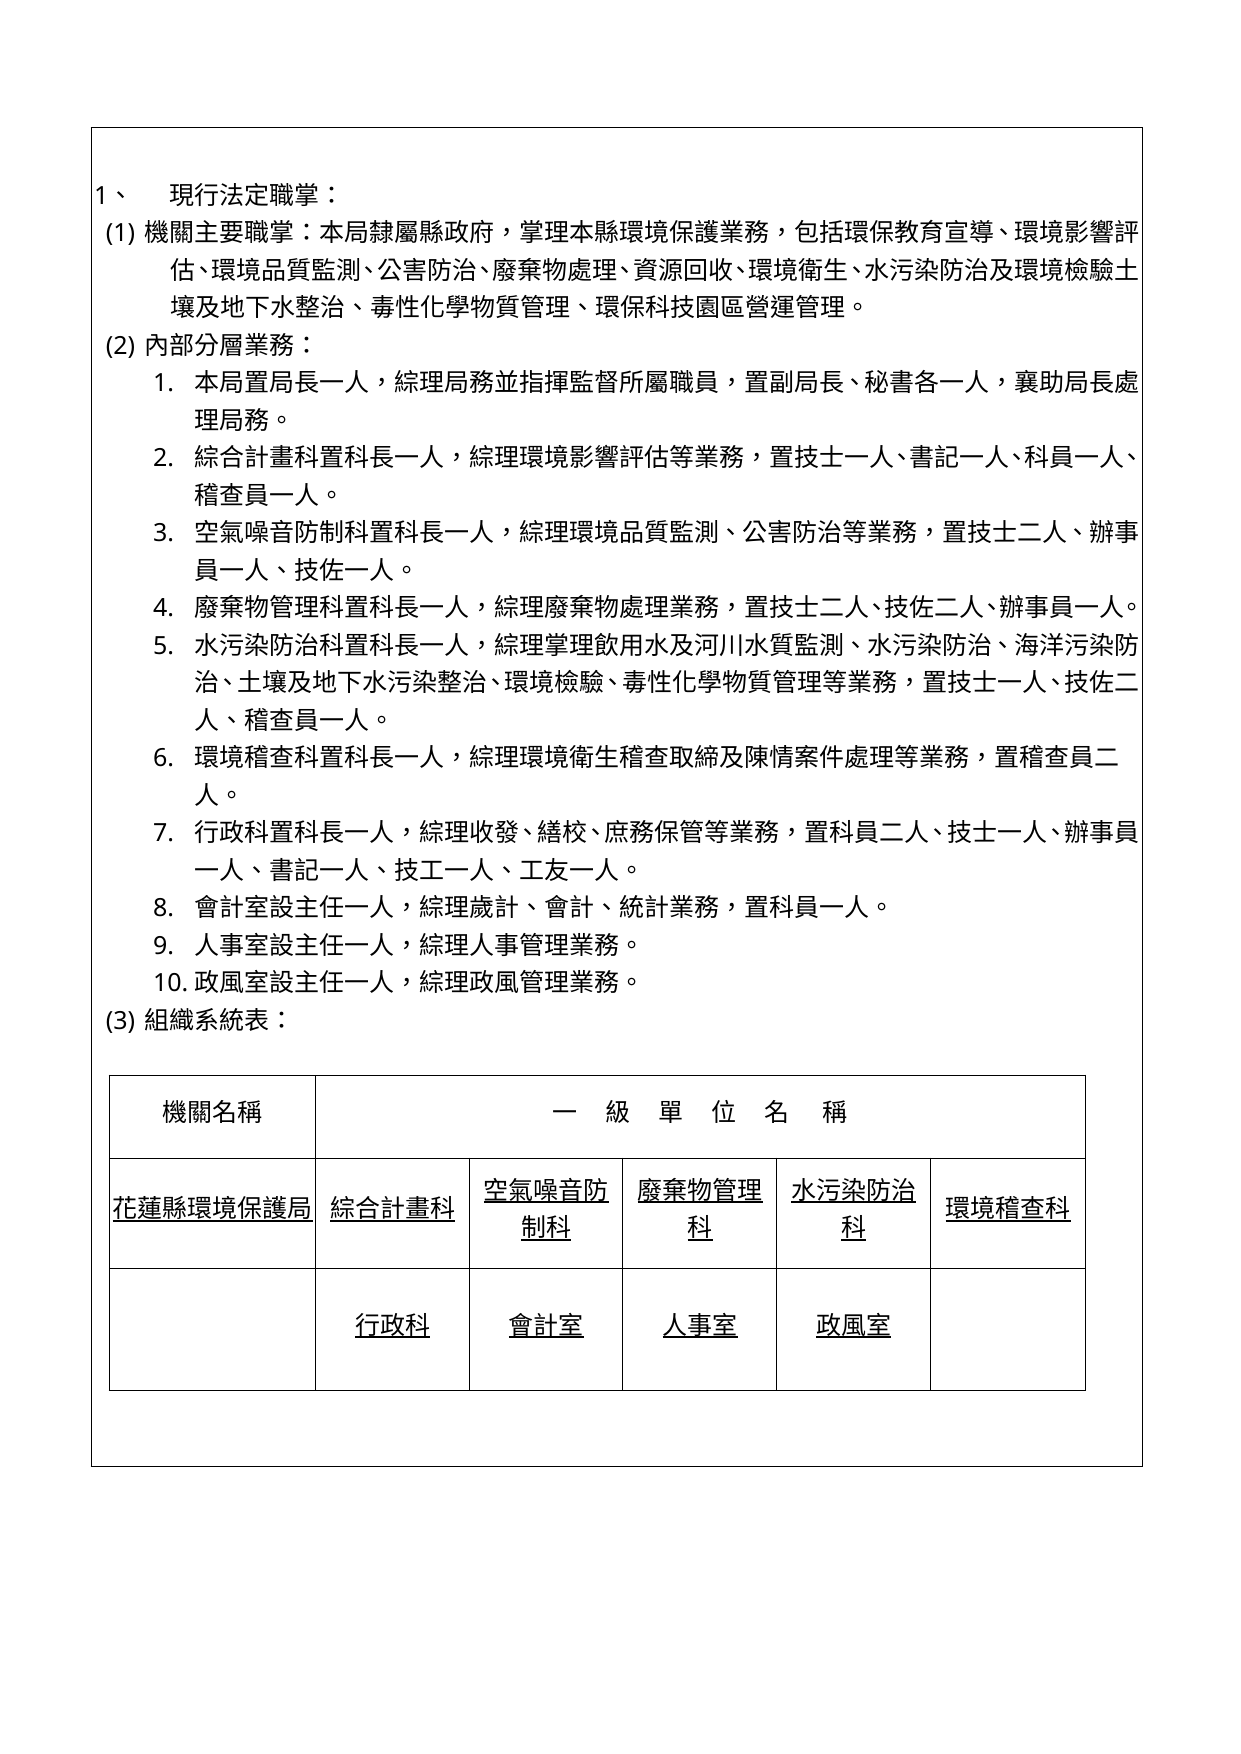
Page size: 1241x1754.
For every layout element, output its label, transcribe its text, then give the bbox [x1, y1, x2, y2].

table_header 一 級 單 位 名 稱 [316, 1076, 1085, 1157]
table_cell 行政科 [316, 1269, 469, 1390]
table_cell 人事室 [623, 1269, 776, 1390]
table_cell 會計室 [470, 1269, 622, 1390]
table_header 機關名稱 [110, 1076, 315, 1157]
table_cell 政風室 [777, 1269, 930, 1390]
table_header 現行法定職掌： 機關主要職掌：本局隸屬縣政府，掌理本縣環境保護業務，包括環保教育宣導、環境影響評估、環境品質監測、公害防治、廢棄物處理、資源回收、環境衛生、水污染防治及環境檢驗土壤及地下水整治、毒性化學物質管理、環保科技園區營運管理。 內部分層業務： 本局置局長一人，綜理局務並指揮監督所屬職員，置副局長、秘書各一人，襄助局長處理局務。 綜合計畫科置科長一人，綜理環境影響評估等業務，置技士一人、書記一人、科員一人、稽查員一人。 空氣噪音防制科置科長一人，綜理環境品質監測、公害防治等業務，置技士二人、辦事員一人、技佐一人。 廢棄物管理科置科長一人，綜理廢棄物處理業務，置技士二人、技佐二人、辦事員一人。 水污染防治科置科長一人，綜理掌理飲用水及河川水質監測、水污染防治、海洋污染防治、土壤及地下水污染整治、環境檢驗、毒性化學物質管理等業務，置技士一人、技佐二人、稽查員一人。 環境稽查科置科長一人，綜理環境衛生稽查取締及陳情案件處理等業務，置稽查員二人。 行政科置科長一人，綜理收發、繕校、庶務保管等業務，置科員二人、技士一人、辦事員一人、書記一人、技工一人、工友一人。 會計室設主任一人，綜理歲計、會計、統計業務，置科員一人。 人事室設主任一人，綜理人事管理業務。 政風室設主任一人，綜理政風管理業務。 組織系統表： [92, 128, 1142, 1466]
table_cell 空氣噪音防制科 [470, 1159, 622, 1268]
table_cell 水污染防治科 [777, 1159, 930, 1268]
table_cell 綜合計畫科 [316, 1159, 469, 1268]
table_cell 環境稽查科 [931, 1159, 1085, 1268]
table_cell 廢棄物管理科 [623, 1159, 776, 1268]
table_cell [931, 1269, 1085, 1390]
table_cell 花蓮縣環境保護局 [110, 1159, 315, 1268]
table_cell [110, 1269, 315, 1390]
